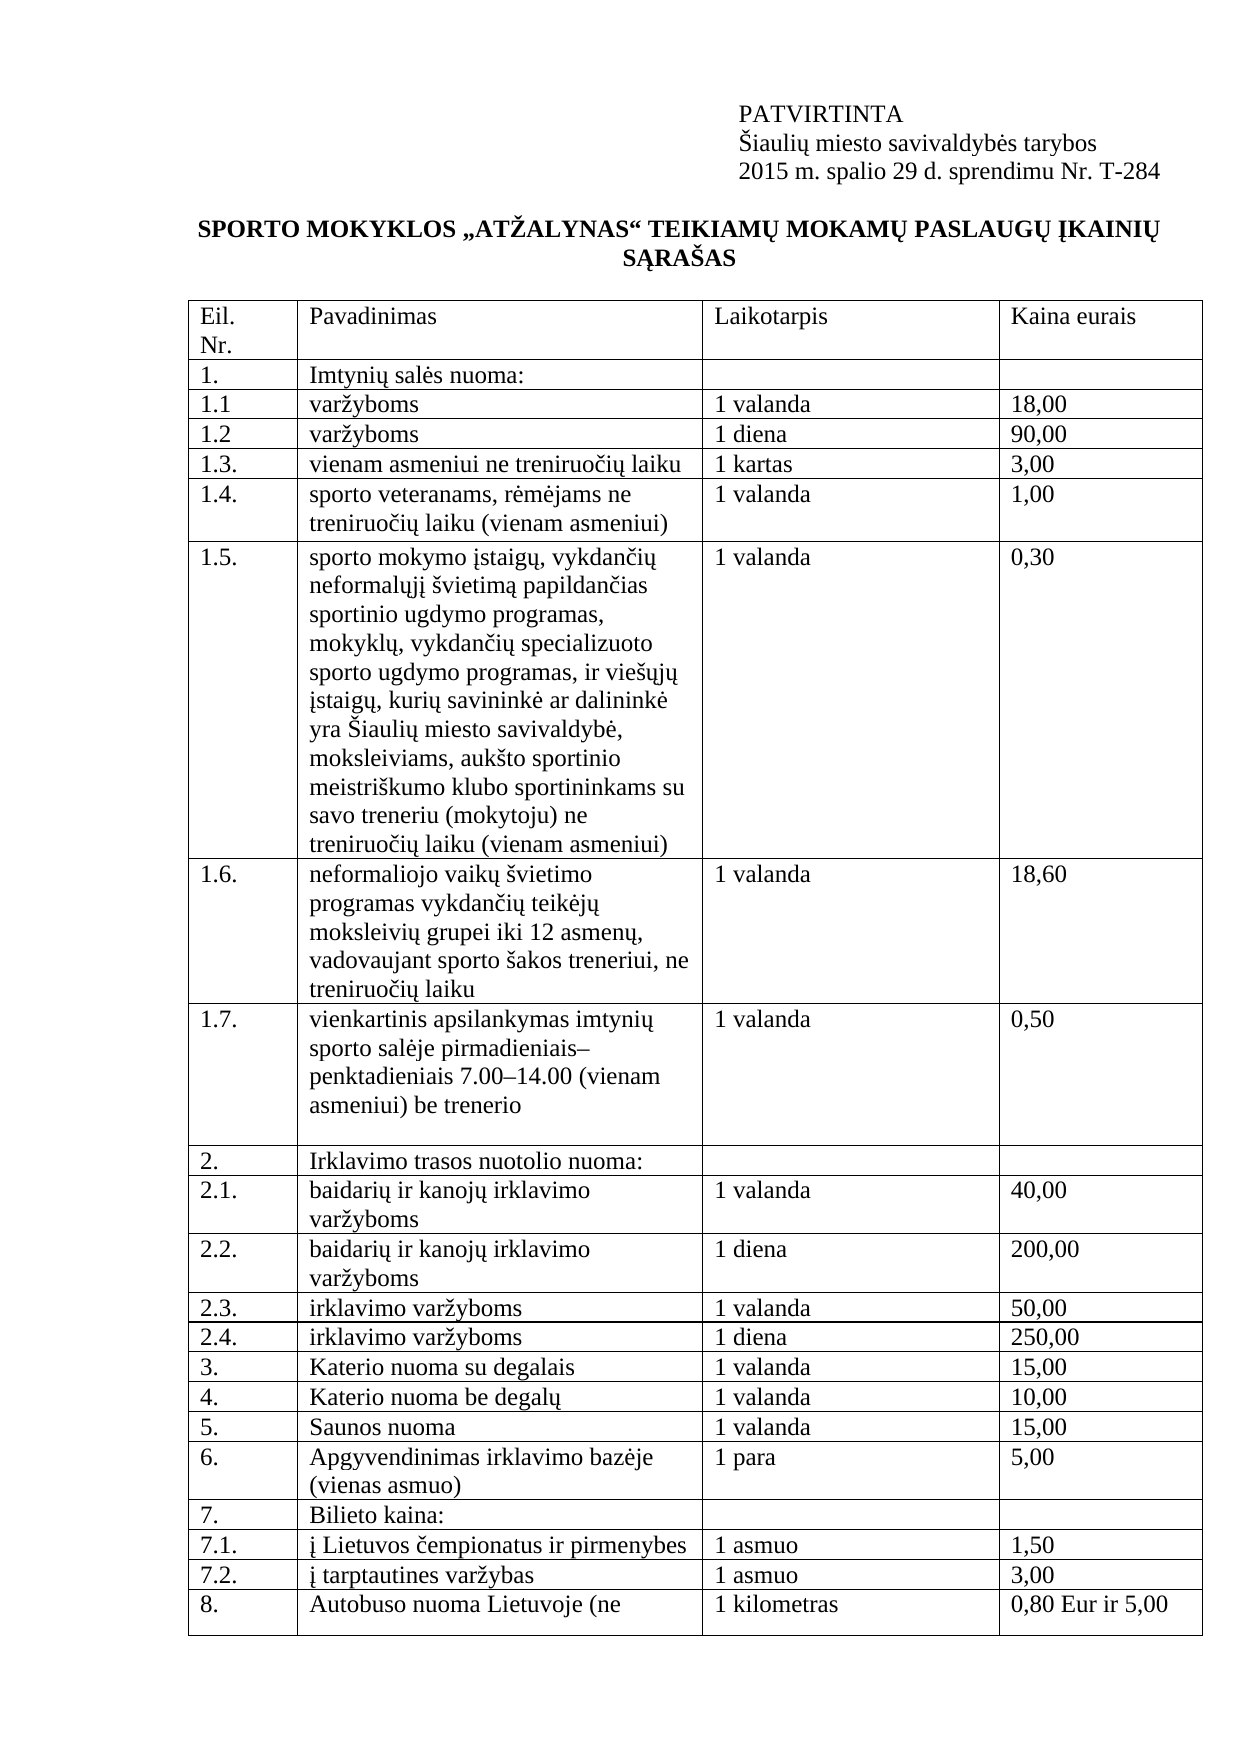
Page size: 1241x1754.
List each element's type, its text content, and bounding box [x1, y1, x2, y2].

table_cell baidarių ir kanojų irklavimo varžyboms [298, 1234, 702, 1292]
table_cell vienam asmeniui ne treniruočių laiku [298, 449, 702, 478]
table_cell 0,30 [1000, 542, 1202, 858]
table_cell 40,00 [1000, 1176, 1202, 1233]
table_cell 0,50 [1000, 1004, 1202, 1145]
table_header Pavadinimas [298, 301, 702, 359]
table_cell 5,00 [1000, 1442, 1202, 1499]
table_cell 3,00 [1000, 1560, 1202, 1588]
table_cell baidarių ir kanojų irklavimo varžyboms [298, 1176, 702, 1233]
text 2015 m. spalio 29 d. sprendimu Nr. T-284 [738, 156, 1181, 185]
table_cell 1.7. [189, 1004, 297, 1145]
table_cell 7. [189, 1500, 297, 1529]
table_cell 1 valanda [703, 479, 999, 541]
table_cell 1 valanda [703, 542, 999, 858]
table_cell 2.1. [189, 1176, 297, 1233]
table_cell 1 asmuo [703, 1530, 999, 1559]
table_cell [703, 1500, 999, 1529]
table_cell 1 diena [703, 1234, 999, 1292]
table_cell 18,00 [1000, 390, 1202, 418]
table_cell 15,00 [1000, 1352, 1202, 1381]
table_cell irklavimo varžyboms [298, 1293, 702, 1321]
table_cell 6. [189, 1442, 297, 1499]
table_cell 0,80 Eur ir 5,00 [1000, 1590, 1202, 1635]
table_cell 1 valanda [703, 859, 999, 1003]
table_header Eil. Nr. [189, 301, 297, 359]
table_cell [703, 360, 999, 388]
table_cell sporto veteranams, rėmėjams ne treniruočių laiku (vienam asmeniui) [298, 479, 702, 541]
table_cell 1 diena [703, 1323, 999, 1351]
table_cell Autobuso nuoma Lietuvoje (ne [298, 1590, 702, 1635]
table_cell [703, 1146, 999, 1174]
table_cell Apgyvendinimas irklavimo bazėje (vienas asmuo) [298, 1442, 702, 1499]
table_cell 1.6. [189, 859, 297, 1003]
table_header Kaina eurais [1000, 301, 1202, 359]
table_cell irklavimo varžyboms [298, 1323, 702, 1351]
table_cell 3. [189, 1352, 297, 1381]
table_cell 1 valanda [703, 1176, 999, 1233]
table_cell 1. [189, 360, 297, 388]
table_cell 1 kartas [703, 449, 999, 478]
table_cell Irklavimo trasos nuotolio nuoma: [298, 1146, 702, 1174]
table_cell 1 valanda [703, 1293, 999, 1321]
table_cell Imtynių salės nuoma: [298, 360, 702, 388]
table_cell 1 kilometras [703, 1590, 999, 1635]
table_cell 2.4. [189, 1323, 297, 1351]
table_cell 1.4. [189, 479, 297, 541]
table_cell Saunos nuoma [298, 1412, 702, 1441]
table_cell 1,50 [1000, 1530, 1202, 1559]
table_cell 1.1 [189, 390, 297, 418]
table_cell 1,00 [1000, 479, 1202, 541]
table_cell [1000, 360, 1202, 388]
table_cell 1 diena [703, 419, 999, 448]
text Šiaulių miesto savivaldybės tarybos [738, 128, 1181, 156]
table_cell sporto mokymo įstaigų, vykdančių neformalųjį švietimą papildančias sportinio ugdymo programas, mokyklų, vykdančių specializuoto sporto ugdymo programas, ir viešųjų įstaigų, kurių savininkė ar dalininkė yra Šiaulių miesto savivaldybė, moksleiviams, aukšto sportinio meistriškumo klubo sportininkams su savo treneriu (mokytoju) ne treniruočių laiku (vienam asmeniui) [298, 542, 702, 858]
table_cell 2.3. [189, 1293, 297, 1321]
table_cell 200,00 [1000, 1234, 1202, 1292]
table_cell 1 valanda [703, 1412, 999, 1441]
table_cell Katerio nuoma su degalais [298, 1352, 702, 1381]
table_cell 1 para [703, 1442, 999, 1499]
table_cell 15,00 [1000, 1412, 1202, 1441]
table_cell į Lietuvos čempionatus ir pirmenybes [298, 1530, 702, 1559]
table_cell 5. [189, 1412, 297, 1441]
table_cell neformaliojo vaikų švietimo programas vykdančių teikėjų moksleivių grupei iki 12 asmenų, vadovaujant sporto šakos treneriui, ne treniruočių laiku [298, 859, 702, 1003]
table_cell 1 valanda [703, 390, 999, 418]
text PATVIRTINTA [738, 99, 1181, 128]
text SPORTO MOKYKLOS „ATŽALYNAS“ TEIKIAMŲ MOKAMŲ PASLAUGŲ ĮKAINIŲ SĄRAŠAS [177, 214, 1181, 271]
table_cell 90,00 [1000, 419, 1202, 448]
table_cell 8. [189, 1590, 297, 1635]
table_cell 4. [189, 1382, 297, 1411]
table_cell 3,00 [1000, 449, 1202, 478]
table_cell į tarptautines varžybas [298, 1560, 702, 1588]
table_cell 50,00 [1000, 1293, 1202, 1321]
table_cell 1 valanda [703, 1382, 999, 1411]
table_cell 2. [189, 1146, 297, 1174]
table_cell [1000, 1500, 1202, 1529]
table_cell Katerio nuoma be degalų [298, 1382, 702, 1411]
table_cell 1.3. [189, 449, 297, 478]
table_cell 18,60 [1000, 859, 1202, 1003]
table_cell 7.1. [189, 1530, 297, 1559]
table_cell varžyboms [298, 419, 702, 448]
table_cell 250,00 [1000, 1323, 1202, 1351]
table_cell 7.2. [189, 1560, 297, 1588]
table_cell 1.2 [189, 419, 297, 448]
table_cell Bilieto kaina: [298, 1500, 702, 1529]
table_cell [1000, 1146, 1202, 1174]
table_cell 1.5. [189, 542, 297, 858]
table_cell 2.2. [189, 1234, 297, 1292]
table_cell 1 valanda [703, 1004, 999, 1145]
table_cell vienkartinis apsilankymas imtynių sporto salėje pirmadieniais–penktadieniais 7.00–14.00 (vienam asmeniui) be trenerio [298, 1004, 702, 1145]
table_cell 10,00 [1000, 1382, 1202, 1411]
table_cell 1 valanda [703, 1352, 999, 1381]
table_header Laikotarpis [703, 301, 999, 359]
table_cell varžyboms [298, 390, 702, 418]
table_cell 1 asmuo [703, 1560, 999, 1588]
